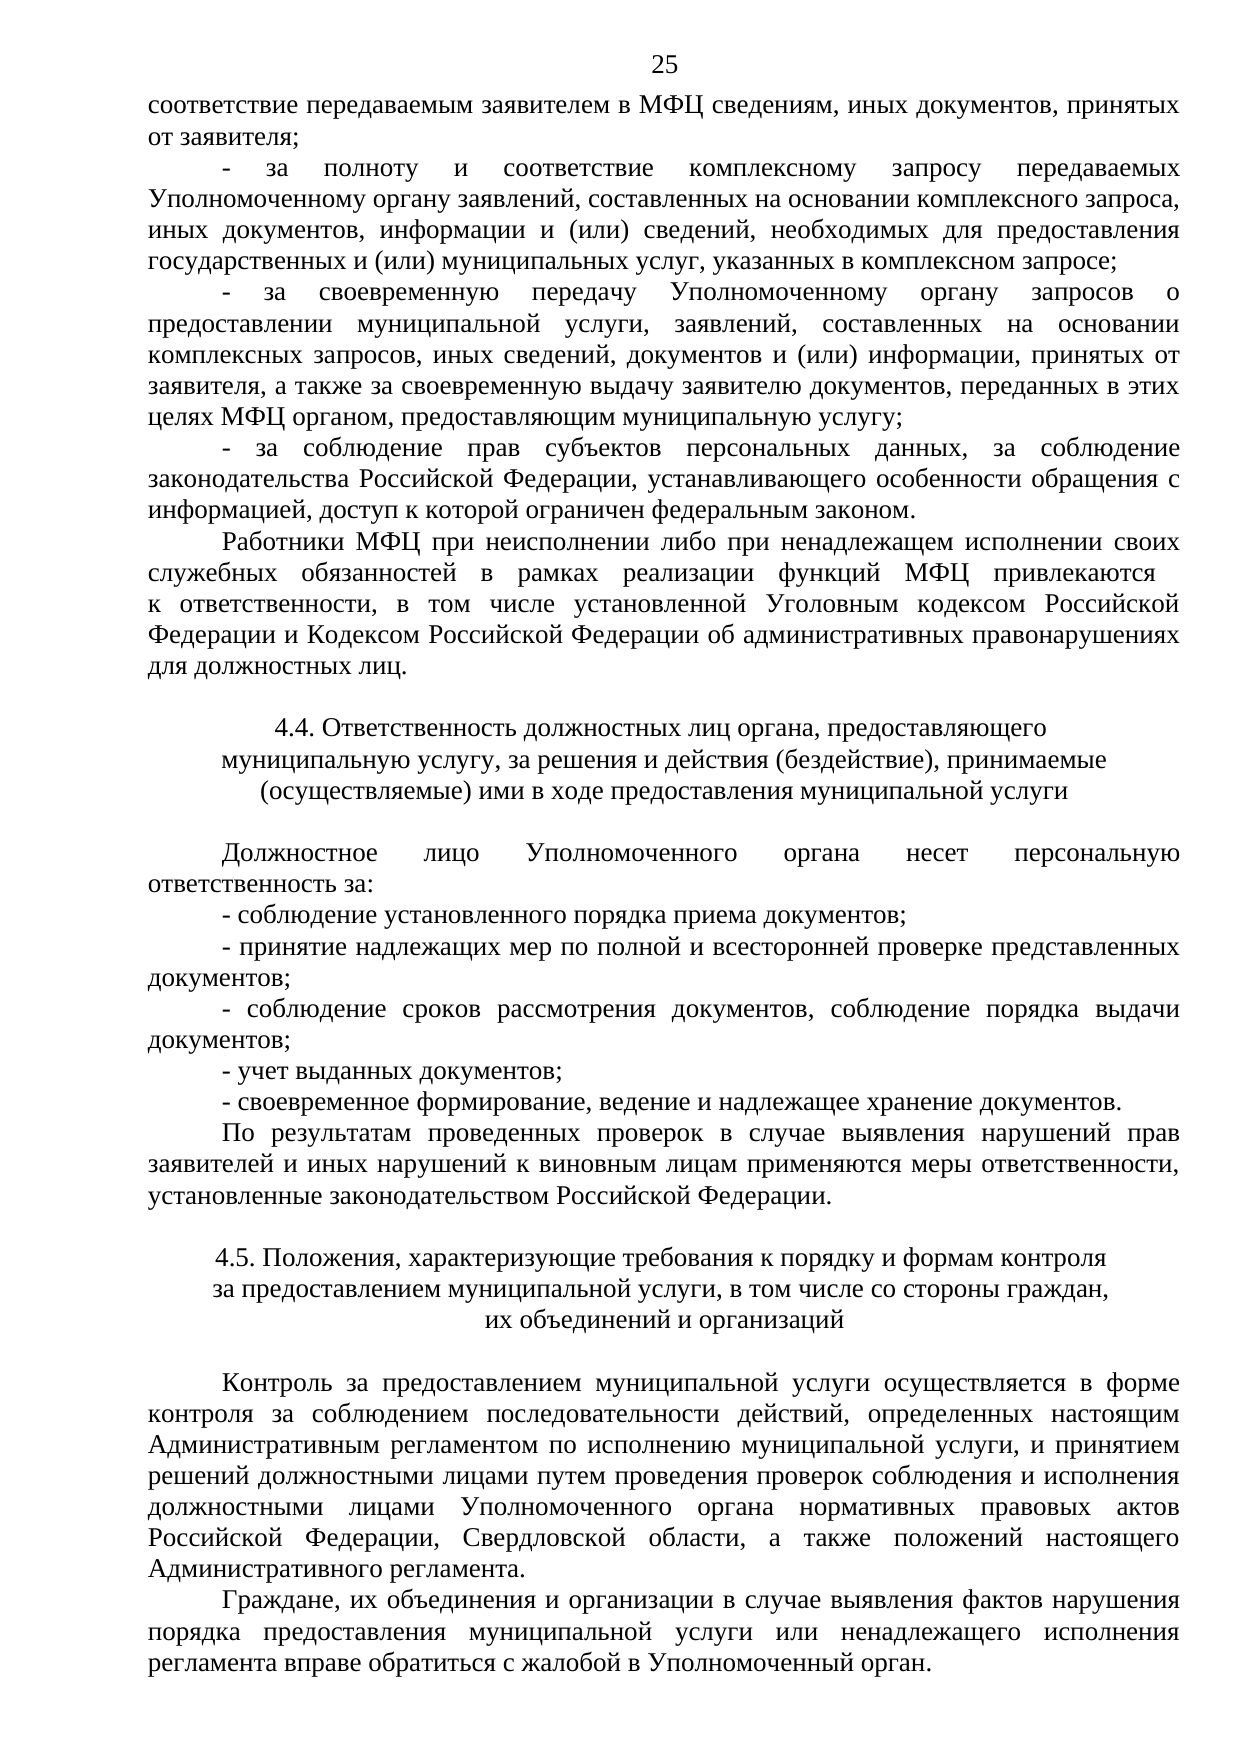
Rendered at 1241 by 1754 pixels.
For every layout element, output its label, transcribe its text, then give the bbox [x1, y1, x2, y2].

text - за полноту и соответствие комплексному запросу передаваемых Уполномоченному органу заявлений, составленных на основании комплексного запроса, иных документов, информации и (или) сведений, необходимых для предоставления государственных и (или) муниципальных услуг, указанных в комплексном запросе; [148, 151, 1181, 276]
text Контроль за предоставлением муниципальной услуги осуществляется в форме контроля за соблюдением последовательности действий, определенных настоящим Административным регламентом по исполнению муниципальной услуги, и принятием решений должностными лицами путем проведения проверок соблюдения и исполнения должностными лицами Уполномоченного органа нормативных правовых актов Российской Федерации, Свердловской области, а также положений настоящего Административного регламента. [148, 1366, 1181, 1584]
text Граждане, их объединения и организации в случае выявления фактов нарушения порядка предоставления муниципальной услуги или ненадлежащего исполнения регламента вправе обратиться с жалобой в Уполномоченный орган. [148, 1584, 1181, 1677]
text - учет выданных документов; [148, 1054, 1181, 1085]
text 4.5. Положения, характеризующие требования к порядку и формам контроля за предоставлением муниципальной услуги, в том числе со стороны граждан, их объединений и организаций [148, 1241, 1181, 1334]
text Работники МФЦ при неисполнении либо при ненадлежащем исполнении своих служебных обязанностей в рамках реализации функций МФЦ привлекаются к ответственности, в том числе установленной Уголовным кодексом Российской Федерации и Кодексом Российской Федерации об административных правонарушениях для должностных лиц. [148, 525, 1181, 680]
text - за соблюдение прав субъектов персональных данных, за соблюдение законодательства Российской Федерации, устанавливающего особенности обращения с информацией, доступ к которой ограничен федеральным законом. [148, 431, 1181, 525]
text Должностное лицо Уполномоченного органа несет персональную ответственность за: [148, 836, 1181, 898]
text соответствие передаваемым заявителем в МФЦ сведениям, иных документов, принятых от заявителя; [148, 89, 1181, 151]
text 4.4. Ответственность должностных лиц органа, предоставляющего муниципальную услугу, за решения и действия (бездействие), принимаемые (осуществляемые) ими в ходе предоставления муниципальной услуги [148, 712, 1181, 805]
text - своевременное формирование, ведение и надлежащее хранение документов. [148, 1085, 1181, 1116]
text По результатам проведенных проверок в случае выявления нарушений прав заявителей и иных нарушений к виновным лицам применяются меры ответственности, установленные законодательством Российской Федерации. [148, 1116, 1181, 1210]
text - соблюдение установленного порядка приема документов; [148, 898, 1181, 929]
text - принятие надлежащих мер по полной и всесторонней проверке представленных документов; [148, 929, 1181, 992]
text - за своевременную передачу Уполномоченному органу запросов о предоставлении муниципальной услуги, заявлений, составленных на основании комплексных запросов, иных сведений, документов и (или) информации, принятых от заявителя, а также за своевременную выдачу заявителю документов, переданных в этих целях МФЦ органом, предоставляющим муниципальную услугу; [148, 276, 1181, 431]
text - соблюдение сроков рассмотрения документов, соблюдение порядка выдачи документов; [148, 992, 1181, 1054]
